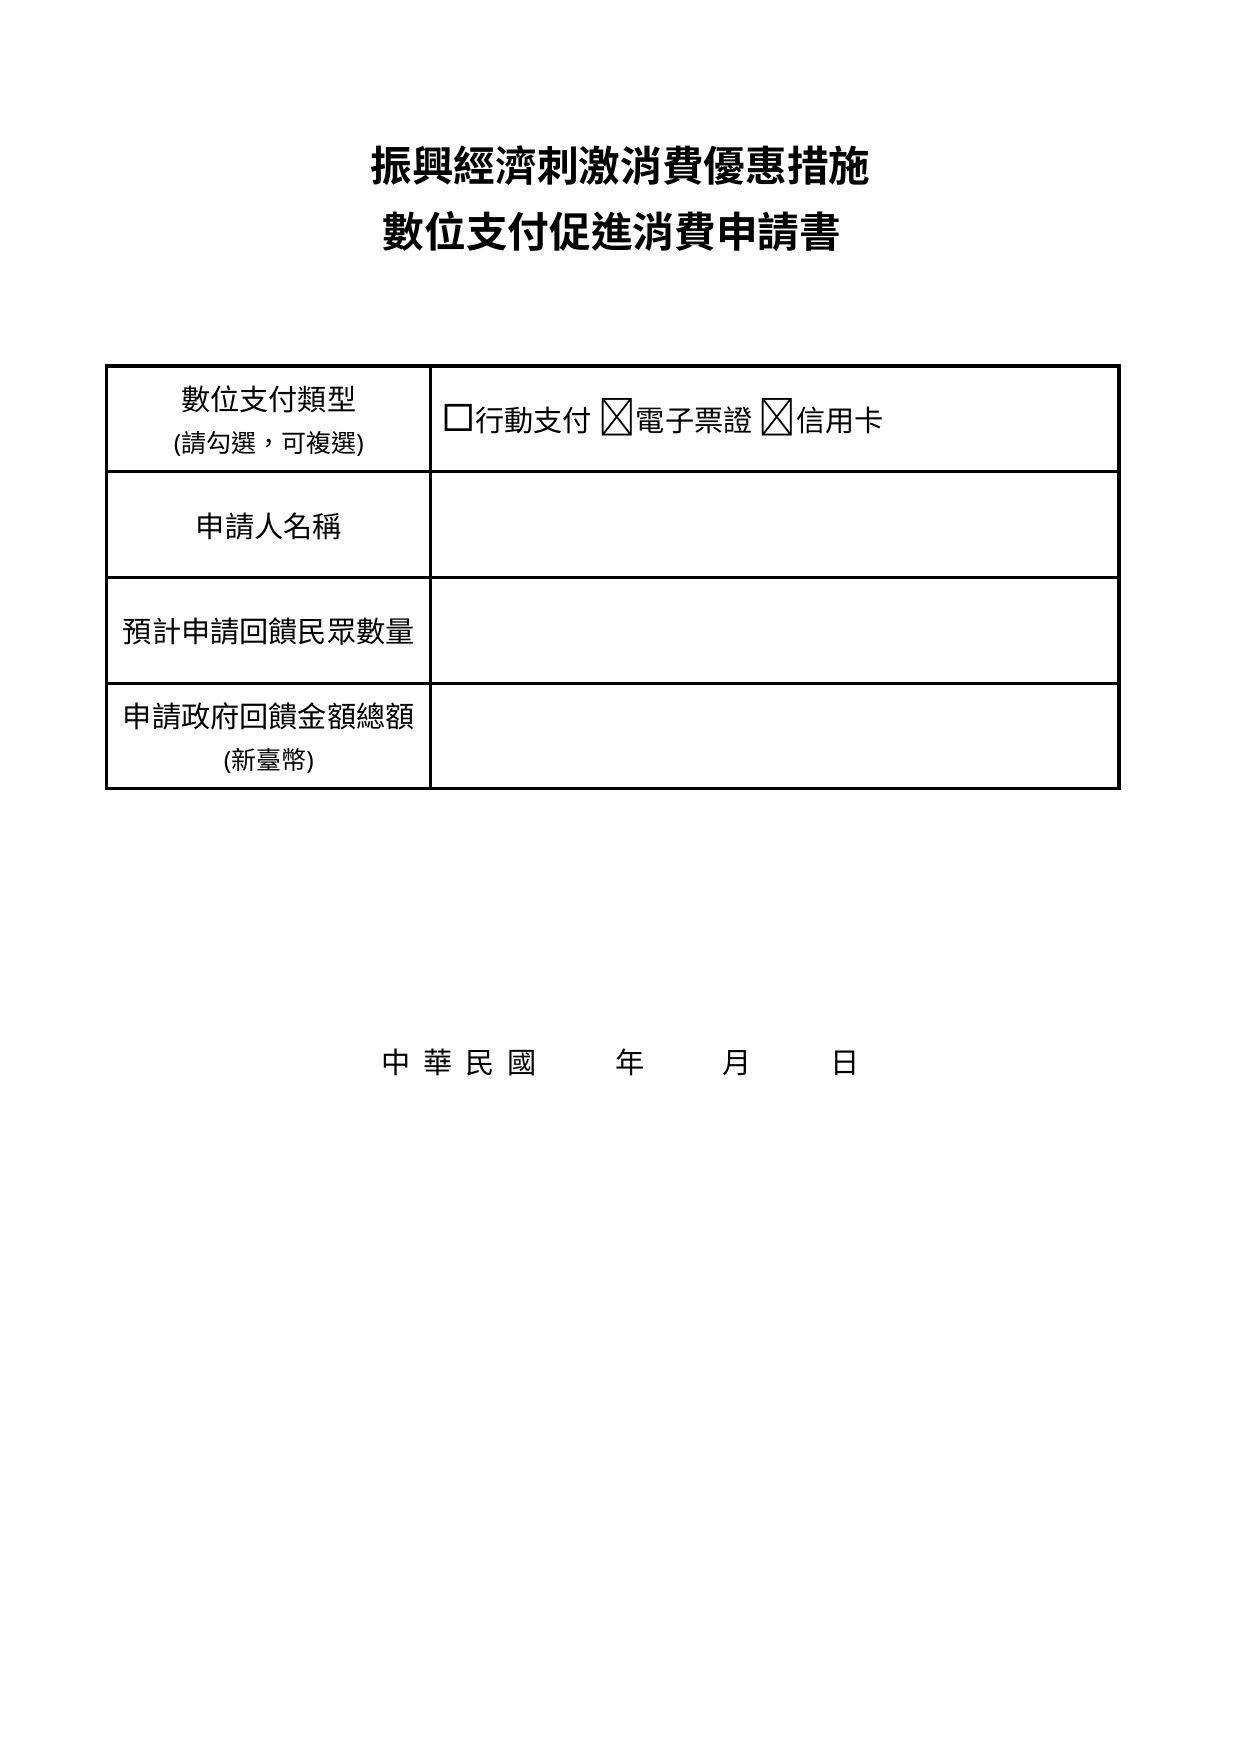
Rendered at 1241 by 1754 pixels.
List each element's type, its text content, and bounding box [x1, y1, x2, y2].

table_cell 申請人名稱 [108, 473, 429, 576]
table_cell [432, 685, 1117, 787]
table_header 數位支付類型 (請勾選，可複選) [108, 368, 429, 470]
text 振興經濟刺激消費優惠措施 [118, 148, 1122, 189]
text 中 華 民 國 年 月 日 [118, 1040, 1122, 1082]
table_header 行動支付 電子票證 信用卡 [432, 368, 1117, 470]
table_cell [432, 579, 1117, 682]
text 數位支付促進消費申請書 [118, 214, 1122, 256]
table_cell 預計申請回饋民眾數量 [108, 579, 429, 682]
table_cell [432, 473, 1117, 576]
table_cell 申請政府回饋金額總額 (新臺幣) [108, 685, 429, 787]
